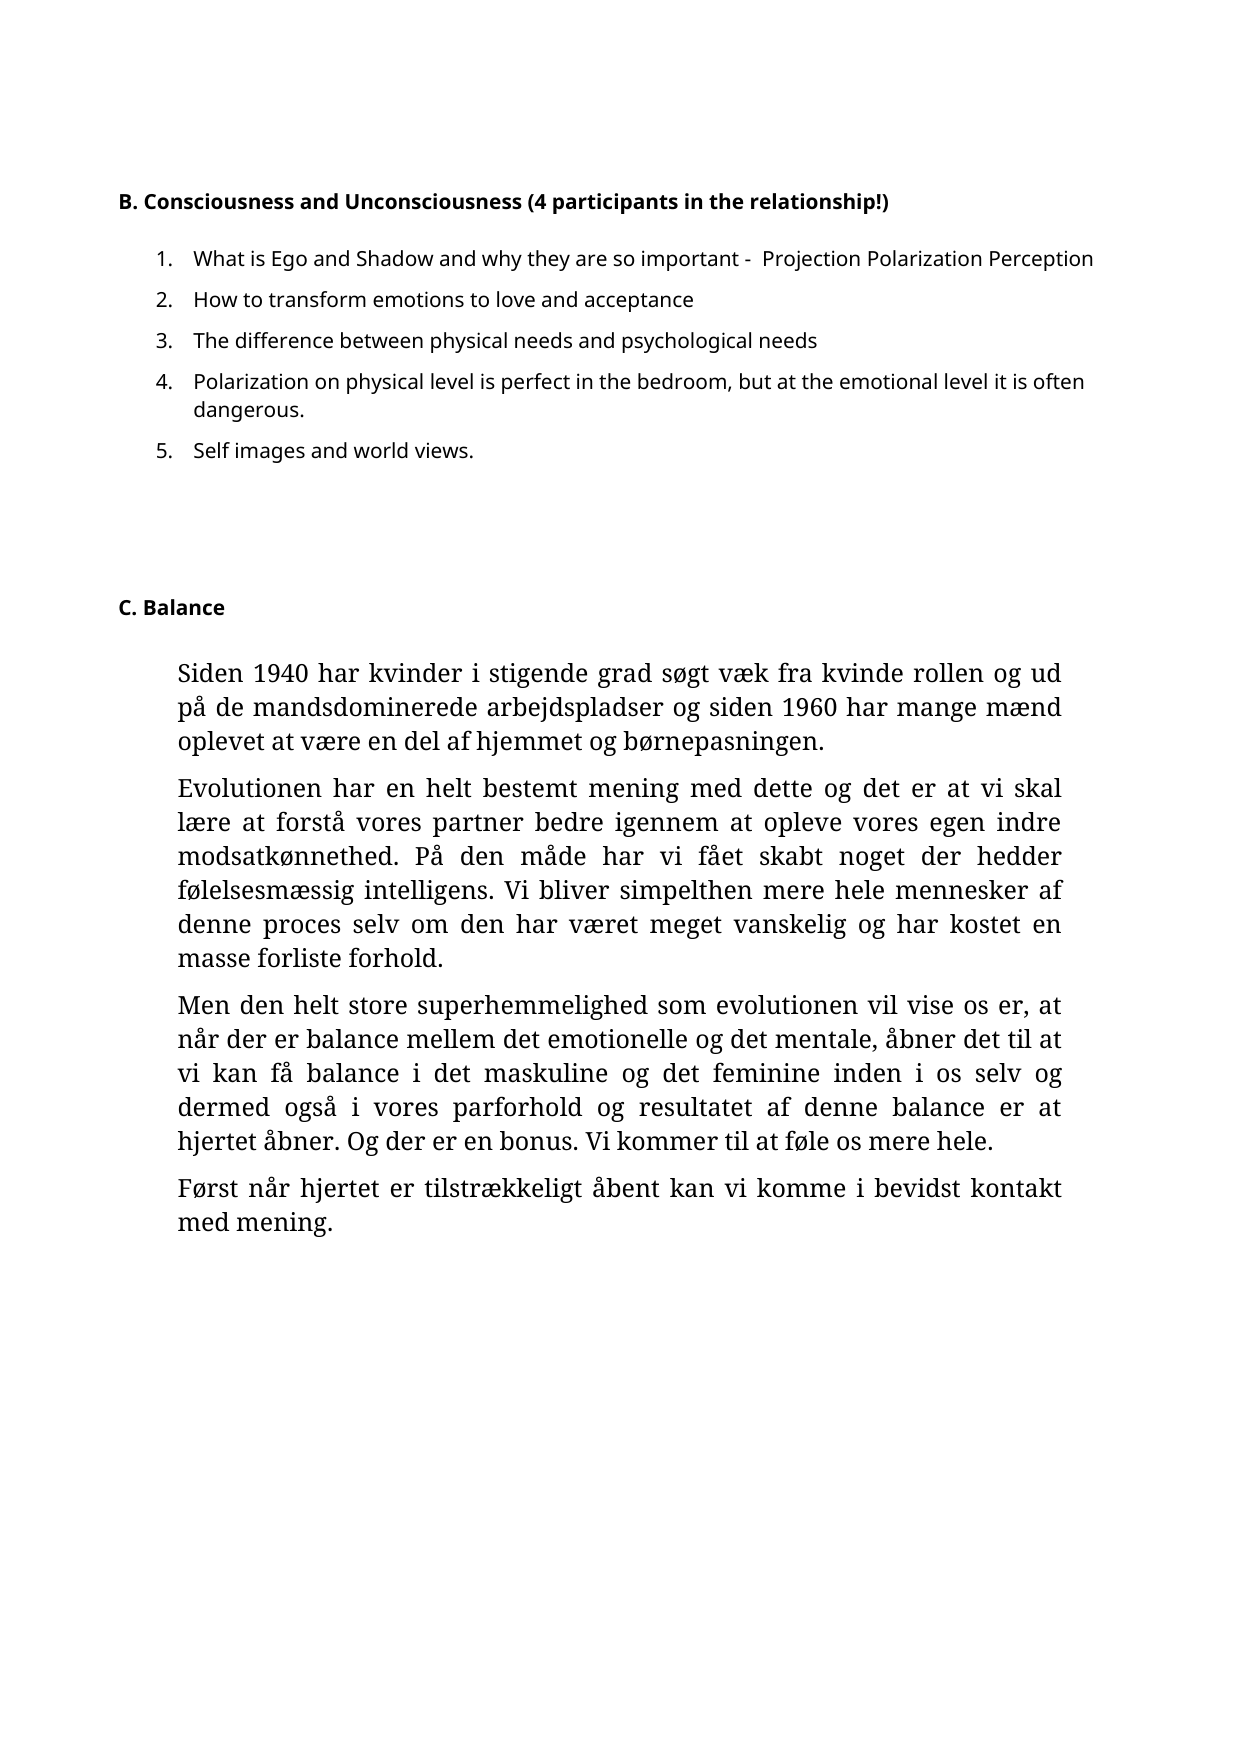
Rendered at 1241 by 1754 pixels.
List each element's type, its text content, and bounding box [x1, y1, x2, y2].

list How to transform emotions to love and acceptance [156, 285, 1122, 314]
text C. Balance [118, 593, 1122, 622]
list The difference between physical needs and psychological needs [156, 326, 1122, 354]
text Men den helt store superhemmelighed som evolutionen vil vise os er, at når der er balance mellem det emotionelle og det mentale, åbner det til at vi kan få balance i det maskuline og det feminine inden i os selv og dermed også i vores parforhold og resultatet af denne balance er at hjertet åbner. Og der er en bonus. Vi kommer til at føle os mere hele. [177, 987, 1063, 1158]
list What is Ego and Shadow and why they are so important - Projection Polarization Perception [156, 244, 1122, 273]
text Først når hjertet er tilstrækkeligt åbent kan vi komme i bevidst kontakt med mening. [177, 1170, 1063, 1238]
text Siden 1940 har kvinder i stigende grad søgt væk fra kvinde rollen og ud på de mandsdominerede arbejdspladser og siden 1960 har mange mænd oplevet at være en del af hjemmet og børnepasningen. [177, 622, 1063, 758]
text B. Consciousness and Unconsciousness (4 participants in the relationship!) [118, 187, 1122, 244]
text Evolutionen har en helt bestemt mening med dette og det er at vi skal lære at forstå vores partner bedre igennem at opleve vores egen indre modsatkønnethed. På den måde har vi fået skabt noget der hedder følelsesmæssig intelligens. Vi bliver simpelthen mere hele mennesker af denne proces selv om den har været meget vanskelig og har kostet en masse forliste forhold. [177, 771, 1063, 975]
list Polarization on physical level is perfect in the bedroom, but at the emotional level it is often dangerous. [156, 367, 1122, 424]
list Self images and world views. [156, 436, 1122, 465]
